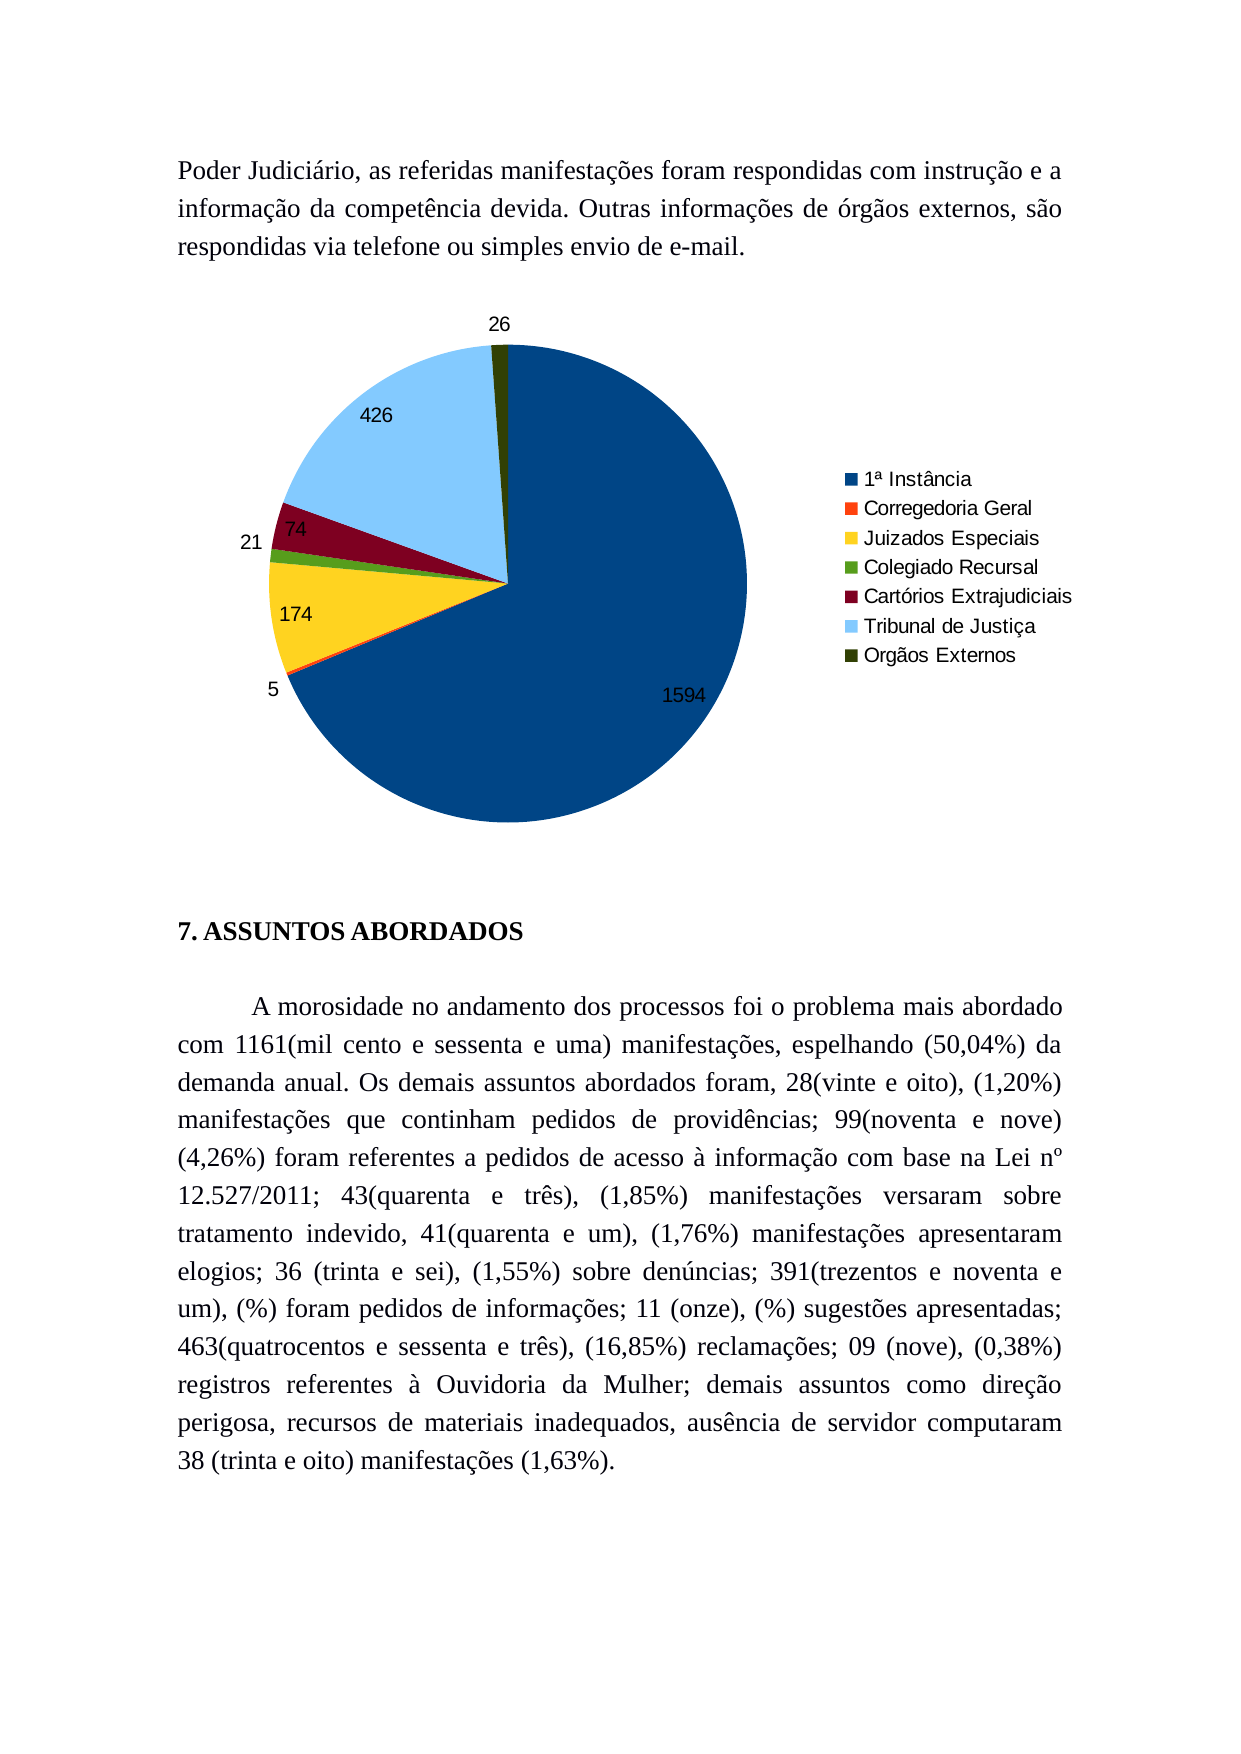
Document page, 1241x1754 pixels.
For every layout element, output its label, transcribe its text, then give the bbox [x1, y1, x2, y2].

text A morosidade no andamento dos processos foi o problema mais abordado com 1161(mil cento e sessenta e uma) manifestações, espelhando (50,04%) da demanda anual. Os demais assuntos abordados foram, 28(vinte e oito), (1,20%) manifestações que continham pedidos de providências; 99(noventa e nove) (4,26%) foram referentes a pedidos de acesso à informação com base na Lei nº 12.527/2011; 43(quarenta e três), (1,85%) manifestações versaram sobre tratamento indevido, 41(quarenta e um), (1,76%) manifestações apresentaram elogios; 36 (trinta e sei), (1,55%) sobre denúncias; 391(trezentos e noventa e um), (%) foram pedidos de informações; 11 (onze), (%) sugestões apresentadas; 463(quatrocentos e sessenta e três), (16,85%) reclamações; 09 (nove), (0,38%) registros referentes à Ouvidoria da Mulher; demais assuntos como direção perigosa, recursos de materiais inadequados, ausência de servidor computaram 38 (trinta e oito) manifestações (1,63%). [177, 983, 1063, 1475]
text Poder Judiciário, as referidas manifestações foram respondidas com instrução e a informação da competência devida. Outras informações de órgãos externos, são respondidas via telefone ou simples envio de e-mail. [177, 148, 1063, 261]
text 7. ASSUNTOS ABORDADOS [177, 909, 1063, 946]
